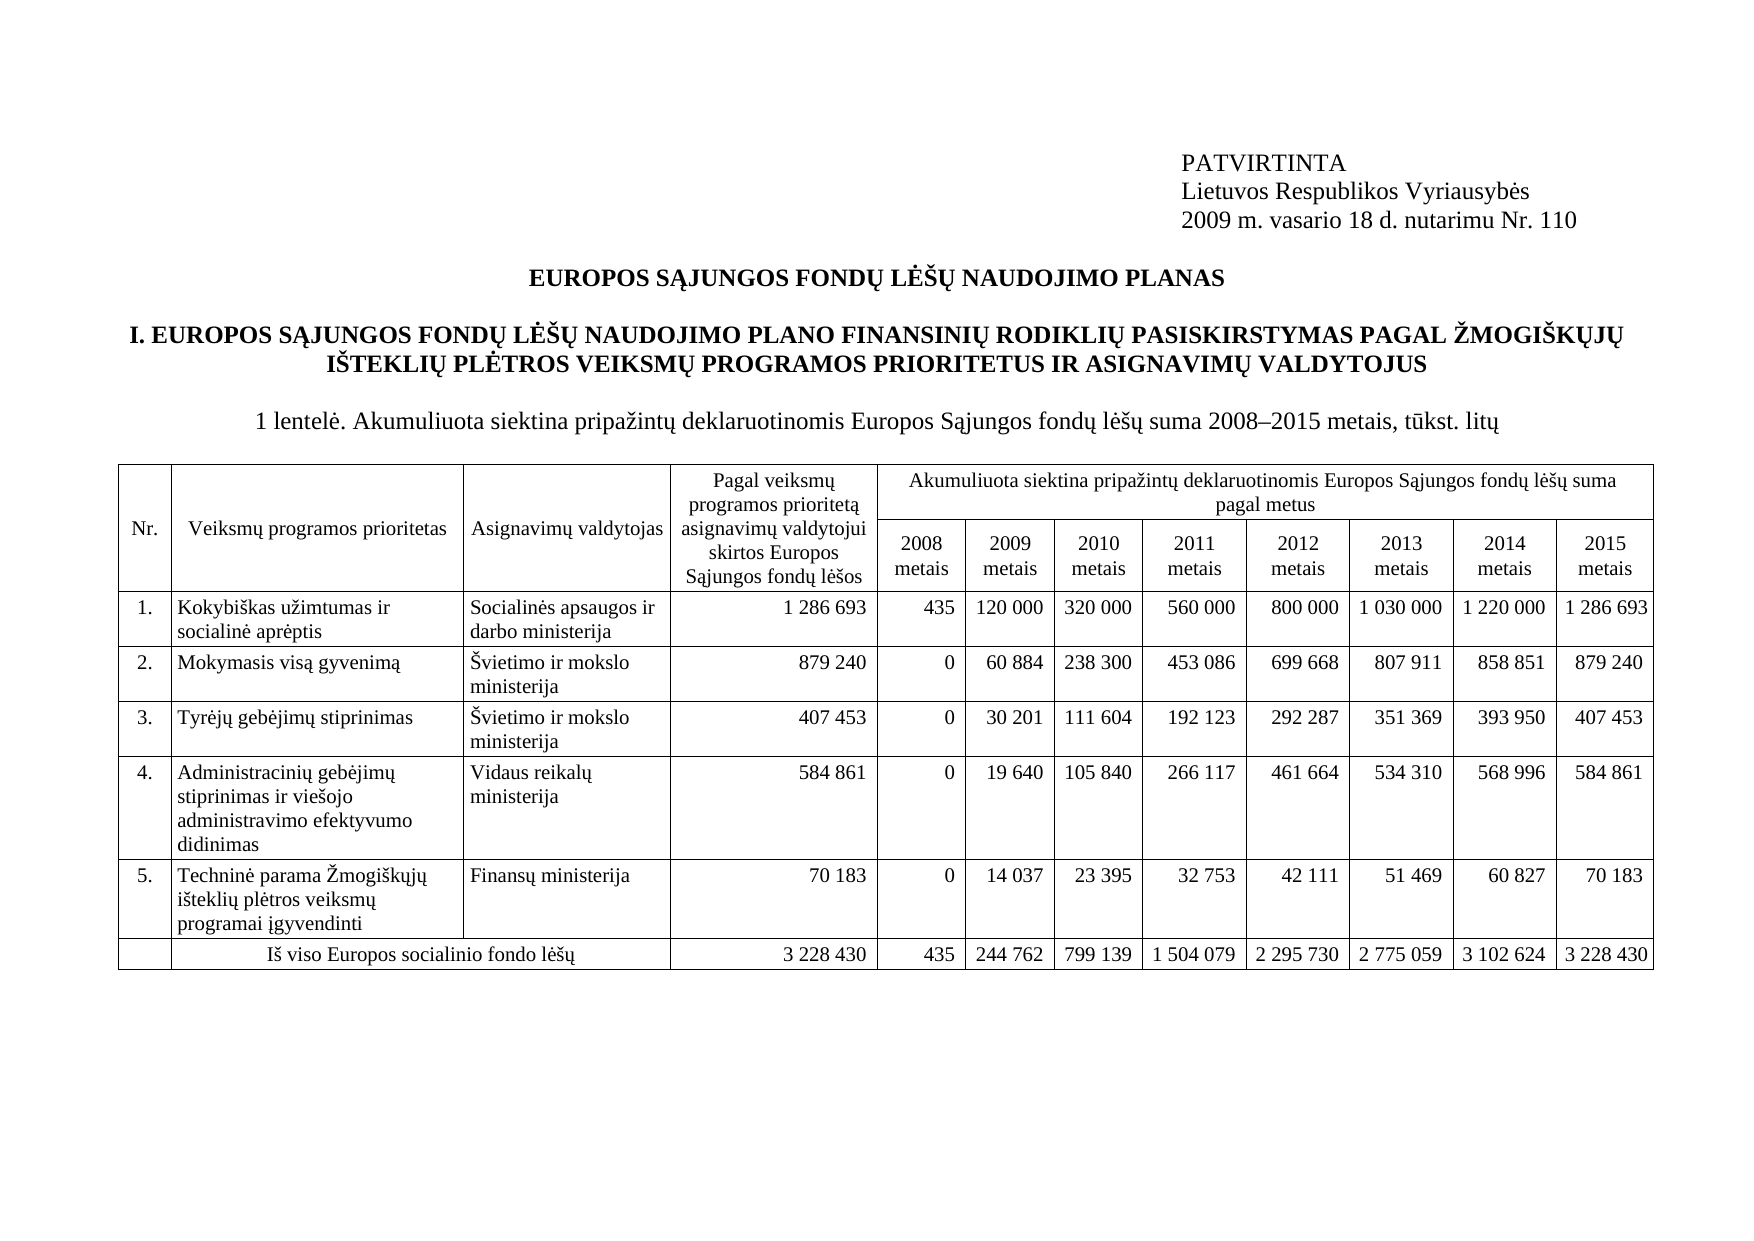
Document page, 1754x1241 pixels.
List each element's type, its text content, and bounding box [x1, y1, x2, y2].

table_cell 799 139 [1055, 939, 1142, 969]
text 1 lentelė. Akumuliuota siektina pripažintų deklaruotinomis Europos Sąjungos fondų lėšų suma 2008–2015 metais, tūkst. litų [118, 406, 1636, 435]
table_cell Techninė parama Žmogiškųjų išteklių plėtros veiksmų programai įgyvendinti [172, 860, 463, 938]
table_cell 407 453 [671, 702, 877, 756]
table_cell 699 668 [1247, 647, 1349, 701]
table_cell [119, 939, 171, 969]
table_cell 60 827 [1454, 860, 1556, 938]
table_cell 266 117 [1143, 757, 1246, 859]
table_cell 0 [878, 647, 965, 701]
text 2009 m. vasario 18 d. nutarimu Nr. 110 [1181, 205, 1636, 234]
table_cell 4. [119, 757, 171, 859]
table_header Veiksmų programos prioritetas [172, 465, 463, 591]
table_cell 453 086 [1143, 647, 1246, 701]
table_cell 560 000 [1143, 592, 1246, 646]
table_cell 2 295 730 [1247, 939, 1349, 969]
table_cell 2014 metais [1454, 520, 1556, 591]
table_cell 2 775 059 [1350, 939, 1453, 969]
table_cell Tyrėjų gebėjimų stiprinimas [172, 702, 463, 756]
table_cell 0 [878, 860, 965, 938]
table_cell 244 762 [966, 939, 1054, 969]
table_cell 0 [878, 757, 965, 859]
table_cell 1 286 693 [1557, 592, 1653, 646]
table_header Nr. [119, 465, 171, 591]
table_cell Vidaus reikalų ministerija [464, 757, 670, 859]
table_header Pagal veiksmų programos prioritetą asignavimų valdytojui skirtos Europos Sąjungos fondų lėšos [671, 465, 877, 591]
table_cell 3 102 624 [1454, 939, 1556, 969]
table_cell 111 604 [1055, 702, 1142, 756]
table_cell Švietimo ir mokslo ministerija [464, 647, 670, 701]
table_cell 351 369 [1350, 702, 1453, 756]
table_cell 23 395 [1055, 860, 1142, 938]
table_cell 1 030 000 [1350, 592, 1453, 646]
table_cell 19 640 [966, 757, 1054, 859]
table_cell 584 861 [671, 757, 877, 859]
table_cell 120 000 [966, 592, 1054, 646]
table_cell 568 996 [1454, 757, 1556, 859]
table_cell Socialinės apsaugos ir darbo ministerija [464, 592, 670, 646]
text I. EUROPOS SĄJUNGOS FONDŲ LĖŠŲ NAUDOJIMO PLANO FINANSINIŲ RODIKLIŲ PASISKIRSTYMAS PAGAL ŽMOGIŠKŲJŲ IŠTEKLIŲ PLĖTROS VEIKSMŲ PROGRAMOS PRIORITETUS IR ASIGNAVIMŲ VALDYTOJUS [118, 320, 1636, 378]
table_cell 407 453 [1557, 702, 1653, 756]
table_cell 42 111 [1247, 860, 1349, 938]
table_cell 2009 metais [966, 520, 1054, 591]
table_cell 800 000 [1247, 592, 1349, 646]
table_cell 14 037 [966, 860, 1054, 938]
table_cell 70 183 [671, 860, 877, 938]
table_cell 2010 metais [1055, 520, 1142, 591]
text Lietuvos Respublikos Vyriausybės [1181, 176, 1636, 205]
table_cell 238 300 [1055, 647, 1142, 701]
table_header Asignavimų valdytojas [464, 465, 670, 591]
table_cell 105 840 [1055, 757, 1142, 859]
table_cell 3 228 430 [1557, 939, 1653, 969]
table_cell 807 911 [1350, 647, 1453, 701]
table_cell 1 220 000 [1454, 592, 1556, 646]
table_cell 5. [119, 860, 171, 938]
table_cell 2013 metais [1350, 520, 1453, 591]
table_cell 584 861 [1557, 757, 1653, 859]
table_cell 2015 metais [1557, 520, 1653, 591]
table_cell 2011 metais [1143, 520, 1246, 591]
table_cell 858 851 [1454, 647, 1556, 701]
table_cell Švietimo ir mokslo ministerija [464, 702, 670, 756]
table_cell 51 469 [1350, 860, 1453, 938]
table_cell Mokymasis visą gyvenimą [172, 647, 463, 701]
table_cell 879 240 [671, 647, 877, 701]
table_cell 393 950 [1454, 702, 1556, 756]
table_cell 2. [119, 647, 171, 701]
table_cell 1. [119, 592, 171, 646]
table_cell 3. [119, 702, 171, 756]
table_cell 435 [878, 592, 965, 646]
table_cell 461 664 [1247, 757, 1349, 859]
table_cell Kokybiškas užimtumas ir socialinė aprėptis [172, 592, 463, 646]
table_header Akumuliuota siektina pripažintų deklaruotinomis Europos Sąjungos fondų lėšų suma pagal metus [878, 465, 1653, 519]
text PATVIRTINTA [1181, 148, 1636, 176]
table_cell 60 884 [966, 647, 1054, 701]
table_cell 0 [878, 702, 965, 756]
table_cell 30 201 [966, 702, 1054, 756]
table_cell 70 183 [1557, 860, 1653, 938]
table_cell 192 123 [1143, 702, 1246, 756]
text EUROPOS SĄJUNGOS FONDŲ LĖŠŲ NAUDOJIMO PLANAS [118, 263, 1636, 291]
table_cell 292 287 [1247, 702, 1349, 756]
table_cell 534 310 [1350, 757, 1453, 859]
table_cell 2008 metais [878, 520, 965, 591]
table_cell 3 228 430 [671, 939, 877, 969]
table_cell 879 240 [1557, 647, 1653, 701]
table_cell 2012 metais [1247, 520, 1349, 591]
table_cell Finansų ministerija [464, 860, 670, 938]
table_cell 1 504 079 [1143, 939, 1246, 969]
table_cell Iš viso Europos socialinio fondo lėšų [172, 939, 670, 969]
table_cell 32 753 [1143, 860, 1246, 938]
table_cell 320 000 [1055, 592, 1142, 646]
table_cell 1 286 693 [671, 592, 877, 646]
table_cell 435 [878, 939, 965, 969]
table_cell Administracinių gebėjimų stiprinimas ir viešojo administravimo efektyvumo didinimas [172, 757, 463, 859]
